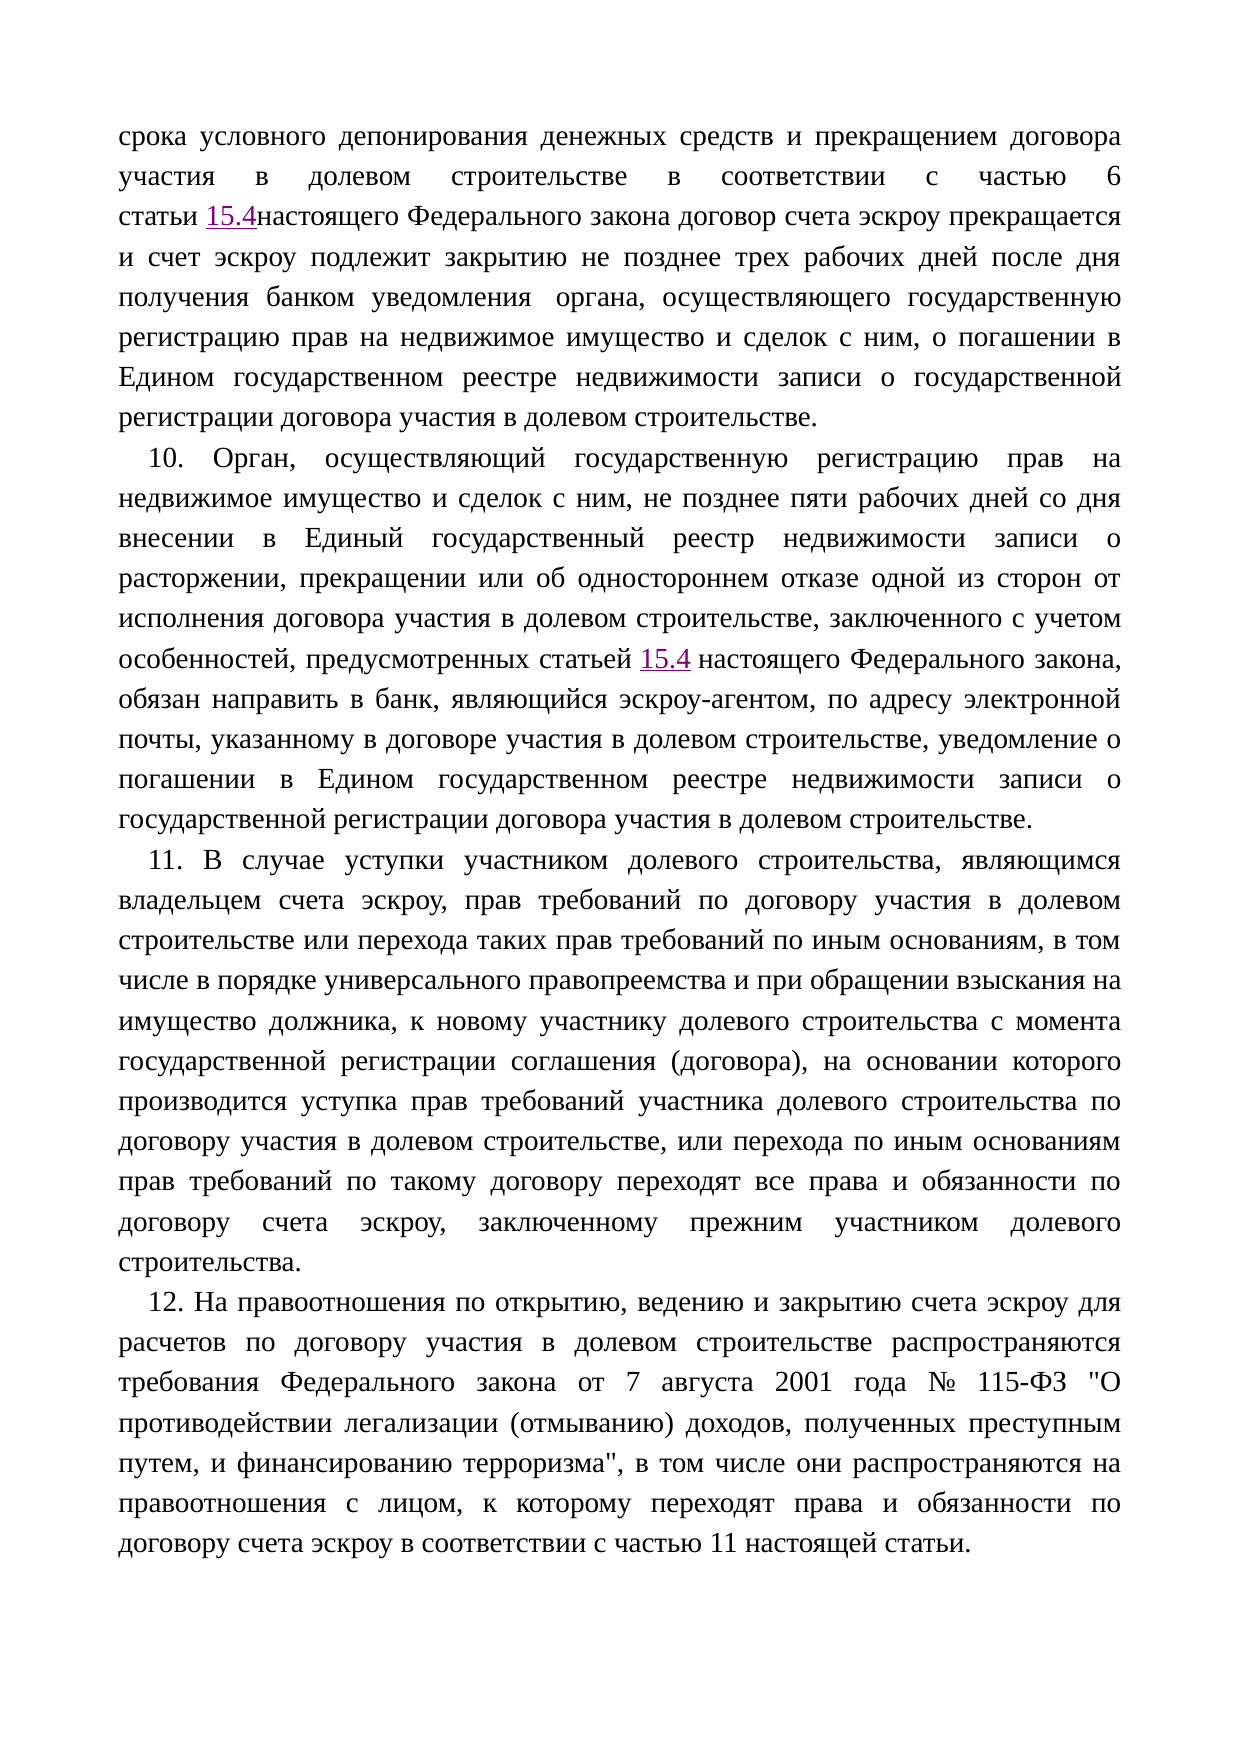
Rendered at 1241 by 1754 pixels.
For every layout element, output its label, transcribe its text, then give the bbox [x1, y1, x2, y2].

text 11. В случае уступки участником долевого строительства, являющимся владельцем счета эскроу, прав требований по договору участия в долевом строительстве или перехода таких прав требований по иным основаниям, в том числе в порядке универсального правопреемства и при обращении взыскания на имущество должника, к новому участнику долевого строительства с момента государственной регистрации соглашения (договора), на основании которого производится уступка прав требований участника долевого строительства по договору участия в долевом строительстве, или перехода по иным основаниям прав требований по такому договору переходят все права и обязанности по договору счета эскроу, заключенному прежним участником долевого строительства. [118, 842, 1122, 1277]
text 10. Орган, осуществляющий государственную регистрацию прав на недвижимое имущество и сделок с ним, не позднее пяти рабочих дней со дня внесении в Единый государственный реестр недвижимости записи о расторжении, прекращении или об одностороннем отказе одной из сторон от исполнения договора участия в долевом строительстве, заключенного с учетом особенностей, предусмотренных статьей 15.4 настоящего Федерального закона, обязан направить в банк, являющийся эскроу-агентом, по адресу электронной почты, указанному в договоре участия в долевом строительстве, уведомление о погашении в Едином государственном реестре недвижимости записи о государственной регистрации договора участия в долевом строительстве. [118, 440, 1122, 835]
text срока условного депонирования денежных средств и прекращением договора участия в долевом строительстве в соответствии с частью 6 статьи 15.4настоящего Федерального закона договор счета эскроу прекращается и счет эскроу подлежит закрытию не позднее трех рабочих дней после дня получения банком уведомления органа, осуществляющего государственную регистрацию прав на недвижимое имущество и сделок с ним, о погашении в Едином государственном реестре недвижимости записи о государственной регистрации договора участия в долевом строительстве. [118, 118, 1122, 433]
text 12. На правоотношения по открытию, ведению и закрытию счета эскроу для расчетов по договору участия в долевом строительстве распространяются требования Федерального закона от 7 августа 2001 года № 115-ФЗ "О противодействии легализации (отмыванию) доходов, полученных преступным путем, и финансированию терроризма", в том числе они распространяются на правоотношения с лицом, к которому переходят права и обязанности по договору счета эскроу в соответствии с частью 11 настоящей статьи. [118, 1284, 1122, 1559]
